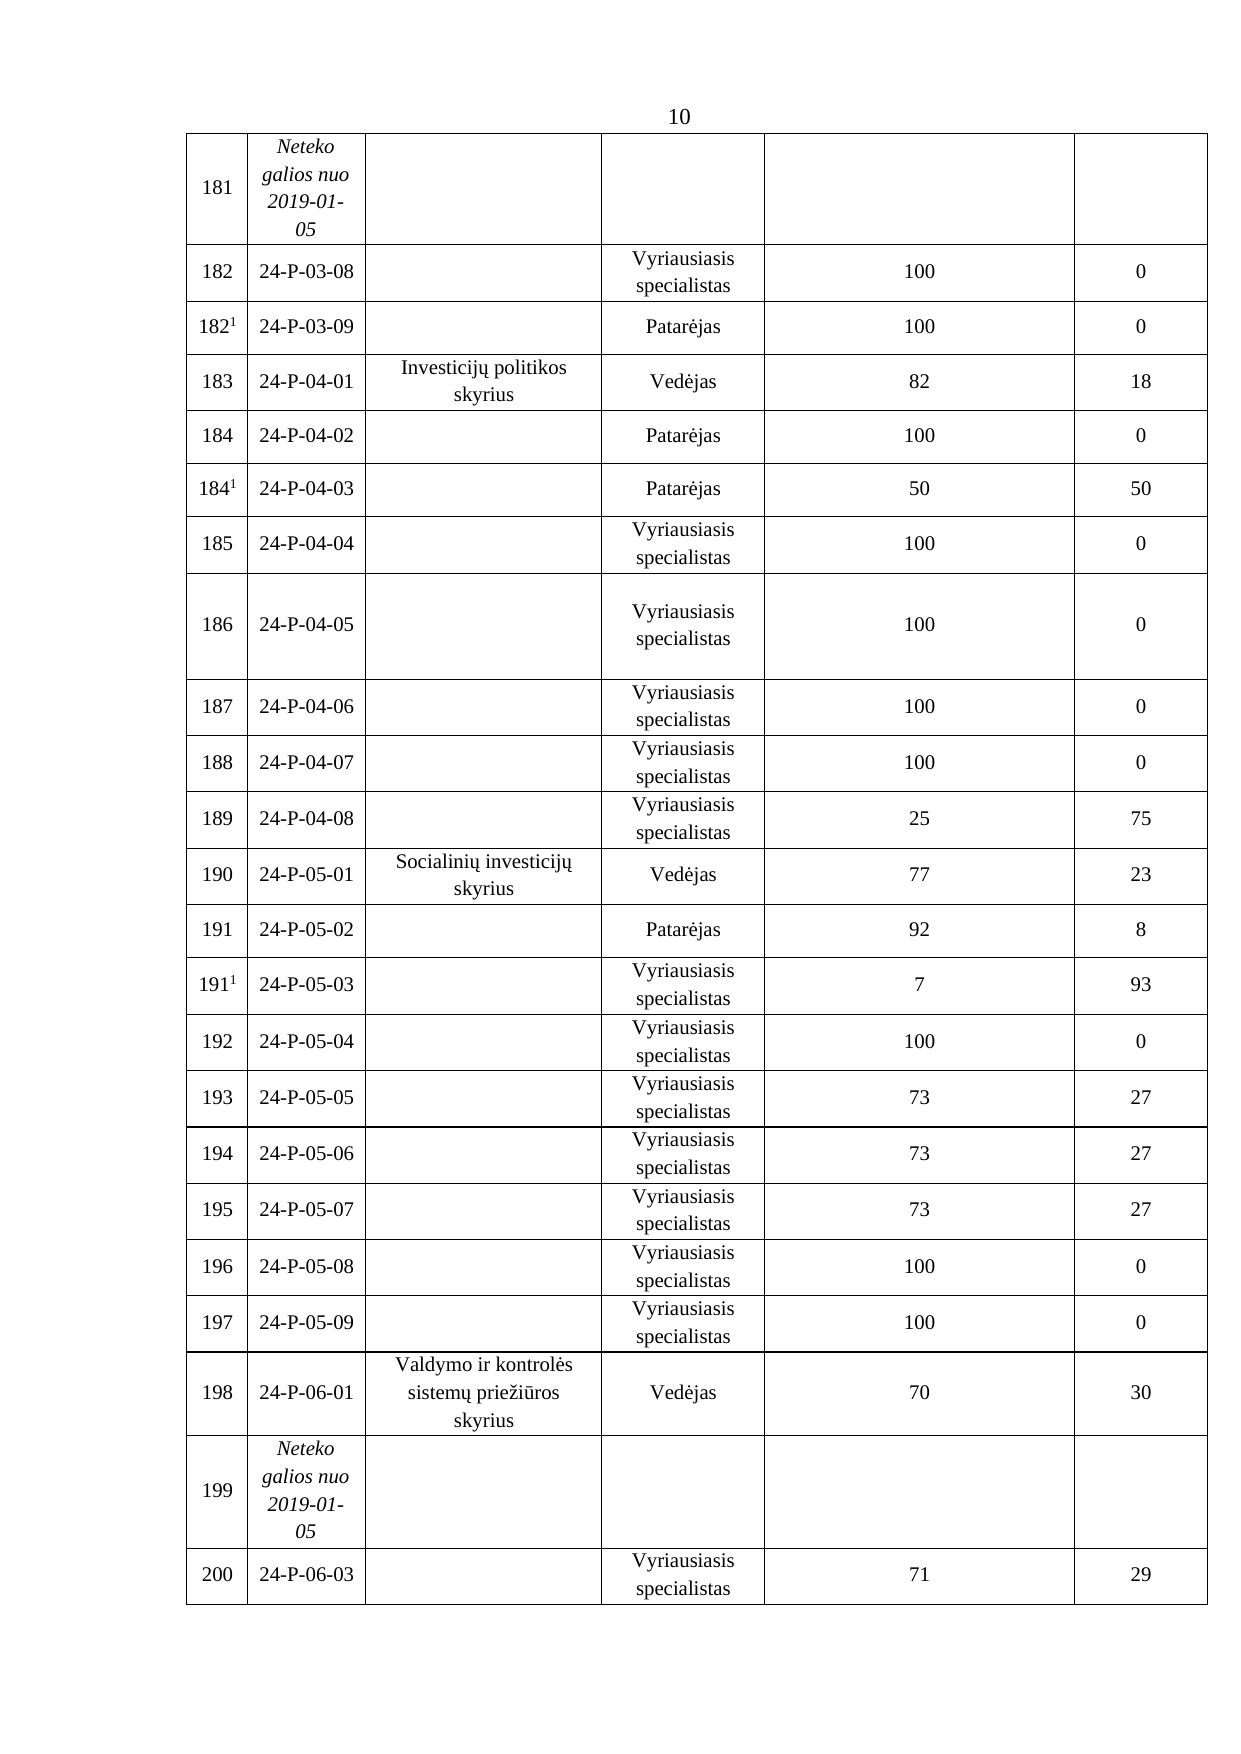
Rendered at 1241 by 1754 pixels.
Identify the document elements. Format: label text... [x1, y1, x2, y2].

table_cell 0 [1075, 1296, 1207, 1351]
table_cell 82 [765, 355, 1074, 410]
table_cell 24-P-04-07 [248, 736, 365, 791]
table_cell Vyriausiasis specialistas [602, 1015, 764, 1070]
table_cell [366, 1296, 601, 1351]
table_cell 181 [187, 134, 247, 244]
table_cell 24-P-04-04 [248, 517, 365, 572]
table_cell [366, 1184, 601, 1239]
table_cell Vyriausiasis specialistas [602, 1071, 764, 1126]
table_cell 73 [765, 1184, 1074, 1239]
table_cell 24-P-04-01 [248, 355, 365, 410]
table_cell Vedėjas [602, 355, 764, 410]
table_cell [366, 792, 601, 847]
table_cell 71 [765, 1549, 1074, 1604]
table_cell 0 [1075, 1015, 1207, 1070]
table_cell 100 [765, 736, 1074, 791]
table_cell 23 [1075, 849, 1207, 904]
table_cell 24-P-05-06 [248, 1128, 365, 1183]
table_cell 188 [187, 736, 247, 791]
table_cell 92 [765, 905, 1074, 957]
table_cell 24-P-05-01 [248, 849, 365, 904]
table_cell Vedėjas [602, 1353, 764, 1435]
table_cell Patarėjas [602, 411, 764, 463]
table_cell Vyriausiasis specialistas [602, 574, 764, 679]
table_cell 100 [765, 517, 1074, 572]
table_cell 191 [187, 905, 247, 957]
table_cell 24-P-04-08 [248, 792, 365, 847]
table_cell 24-P-06-03 [248, 1549, 365, 1604]
table_cell [366, 411, 601, 463]
table_cell [366, 1071, 601, 1126]
table_cell [602, 134, 764, 244]
table_cell 0 [1075, 517, 1207, 572]
table_cell 100 [765, 680, 1074, 735]
table_cell [765, 1436, 1074, 1547]
table_cell 100 [765, 1240, 1074, 1295]
table_cell 183 [187, 355, 247, 410]
table_cell 186 [187, 574, 247, 679]
table_cell Patarėjas [602, 905, 764, 957]
table_cell Vyriausiasis specialistas [602, 792, 764, 847]
table_cell [1075, 1436, 1207, 1547]
table_cell 24-P-05-08 [248, 1240, 365, 1295]
table_cell Vyriausiasis specialistas [602, 245, 764, 301]
table_cell 0 [1075, 574, 1207, 679]
table_cell 24-P-04-05 [248, 574, 365, 679]
table_cell 25 [765, 792, 1074, 847]
table_cell 100 [765, 574, 1074, 679]
table_cell Patarėjas [602, 302, 764, 354]
table_cell 8 [1075, 905, 1207, 957]
table_cell 193 [187, 1071, 247, 1126]
table_cell [366, 1549, 601, 1604]
table_cell 73 [765, 1128, 1074, 1183]
table_cell 100 [765, 1015, 1074, 1070]
table_cell 30 [1075, 1353, 1207, 1435]
table_cell 24-P-04-06 [248, 680, 365, 735]
table_cell Vyriausiasis specialistas [602, 1128, 764, 1183]
table_cell 24-P-05-03 [248, 958, 365, 1014]
table_cell [366, 302, 601, 354]
table_cell 0 [1075, 302, 1207, 354]
table_cell [366, 134, 601, 244]
table_cell 50 [765, 464, 1074, 516]
table_cell 24-P-04-03 [248, 464, 365, 516]
table_cell 24-P-03-08 [248, 245, 365, 301]
table_cell 93 [1075, 958, 1207, 1014]
table_cell 24-P-05-04 [248, 1015, 365, 1070]
table_cell 189 [187, 792, 247, 847]
table_cell 1821 [187, 302, 247, 354]
table_cell 196 [187, 1240, 247, 1295]
table_cell 197 [187, 1296, 247, 1351]
table_cell [602, 1436, 764, 1547]
table_cell Investicijų politikos skyrius [366, 355, 601, 410]
table_cell 24-P-06-01 [248, 1353, 365, 1435]
table_cell Neteko galios nuo 2019-01-05 [248, 1436, 365, 1547]
table_cell 18 [1075, 355, 1207, 410]
table_cell [366, 464, 601, 516]
table_cell Valdymo ir kontrolės sistemų priežiūros skyrius [366, 1353, 601, 1435]
table_cell Vyriausiasis specialistas [602, 680, 764, 735]
table_cell 27 [1075, 1128, 1207, 1183]
table_cell Vyriausiasis specialistas [602, 1184, 764, 1239]
table_cell [1075, 134, 1207, 244]
table_cell [366, 680, 601, 735]
table_cell Patarėjas [602, 464, 764, 516]
table_cell Socialinių investicijų skyrius [366, 849, 601, 904]
table_cell 100 [765, 302, 1074, 354]
table_cell 7 [765, 958, 1074, 1014]
table_cell 75 [1075, 792, 1207, 847]
table_cell 24-P-05-02 [248, 905, 365, 957]
table_cell 24-P-05-05 [248, 1071, 365, 1126]
table_cell 50 [1075, 464, 1207, 516]
table_cell 184 [187, 411, 247, 463]
table_cell 70 [765, 1353, 1074, 1435]
table_cell Vyriausiasis specialistas [602, 1296, 764, 1351]
table_cell 24-P-04-02 [248, 411, 365, 463]
table_cell [366, 517, 601, 572]
table_cell 100 [765, 245, 1074, 301]
table_cell 0 [1075, 245, 1207, 301]
table_cell 198 [187, 1353, 247, 1435]
table_cell Vyriausiasis specialistas [602, 517, 764, 572]
table_cell 100 [765, 1296, 1074, 1351]
table_cell 1911 [187, 958, 247, 1014]
table_cell [366, 905, 601, 957]
table_cell [366, 1436, 601, 1547]
table_cell 1841 [187, 464, 247, 516]
table_cell 0 [1075, 411, 1207, 463]
table_cell 195 [187, 1184, 247, 1239]
table_cell [366, 1128, 601, 1183]
table_cell 24-P-03-09 [248, 302, 365, 354]
table_cell 27 [1075, 1184, 1207, 1239]
table_cell Neteko galios nuo 2019-01-05 [248, 134, 365, 244]
table_cell 0 [1075, 680, 1207, 735]
table_cell 199 [187, 1436, 247, 1547]
table_cell 190 [187, 849, 247, 904]
table_cell 77 [765, 849, 1074, 904]
table_cell 182 [187, 245, 247, 301]
table_cell 187 [187, 680, 247, 735]
table_cell 100 [765, 411, 1074, 463]
table_cell [366, 245, 601, 301]
table_cell 0 [1075, 1240, 1207, 1295]
table_cell 0 [1075, 736, 1207, 791]
table_cell [366, 1240, 601, 1295]
table_cell Vyriausiasis specialistas [602, 1549, 764, 1604]
table_cell [366, 958, 601, 1014]
table_cell [366, 1015, 601, 1070]
table_cell 200 [187, 1549, 247, 1604]
table_cell 185 [187, 517, 247, 572]
table_cell 24-P-05-07 [248, 1184, 365, 1239]
table_cell 29 [1075, 1549, 1207, 1604]
table_cell Vyriausiasis specialistas [602, 736, 764, 791]
table_cell [366, 736, 601, 791]
table_cell 27 [1075, 1071, 1207, 1126]
table_cell 73 [765, 1071, 1074, 1126]
table_cell [765, 134, 1074, 244]
table_cell [366, 574, 601, 679]
table_cell 24-P-05-09 [248, 1296, 365, 1351]
table_cell Vedėjas [602, 849, 764, 904]
table_cell 192 [187, 1015, 247, 1070]
table_cell Vyriausiasis specialistas [602, 1240, 764, 1295]
table_cell 194 [187, 1128, 247, 1183]
table_cell Vyriausiasis specialistas [602, 958, 764, 1014]
